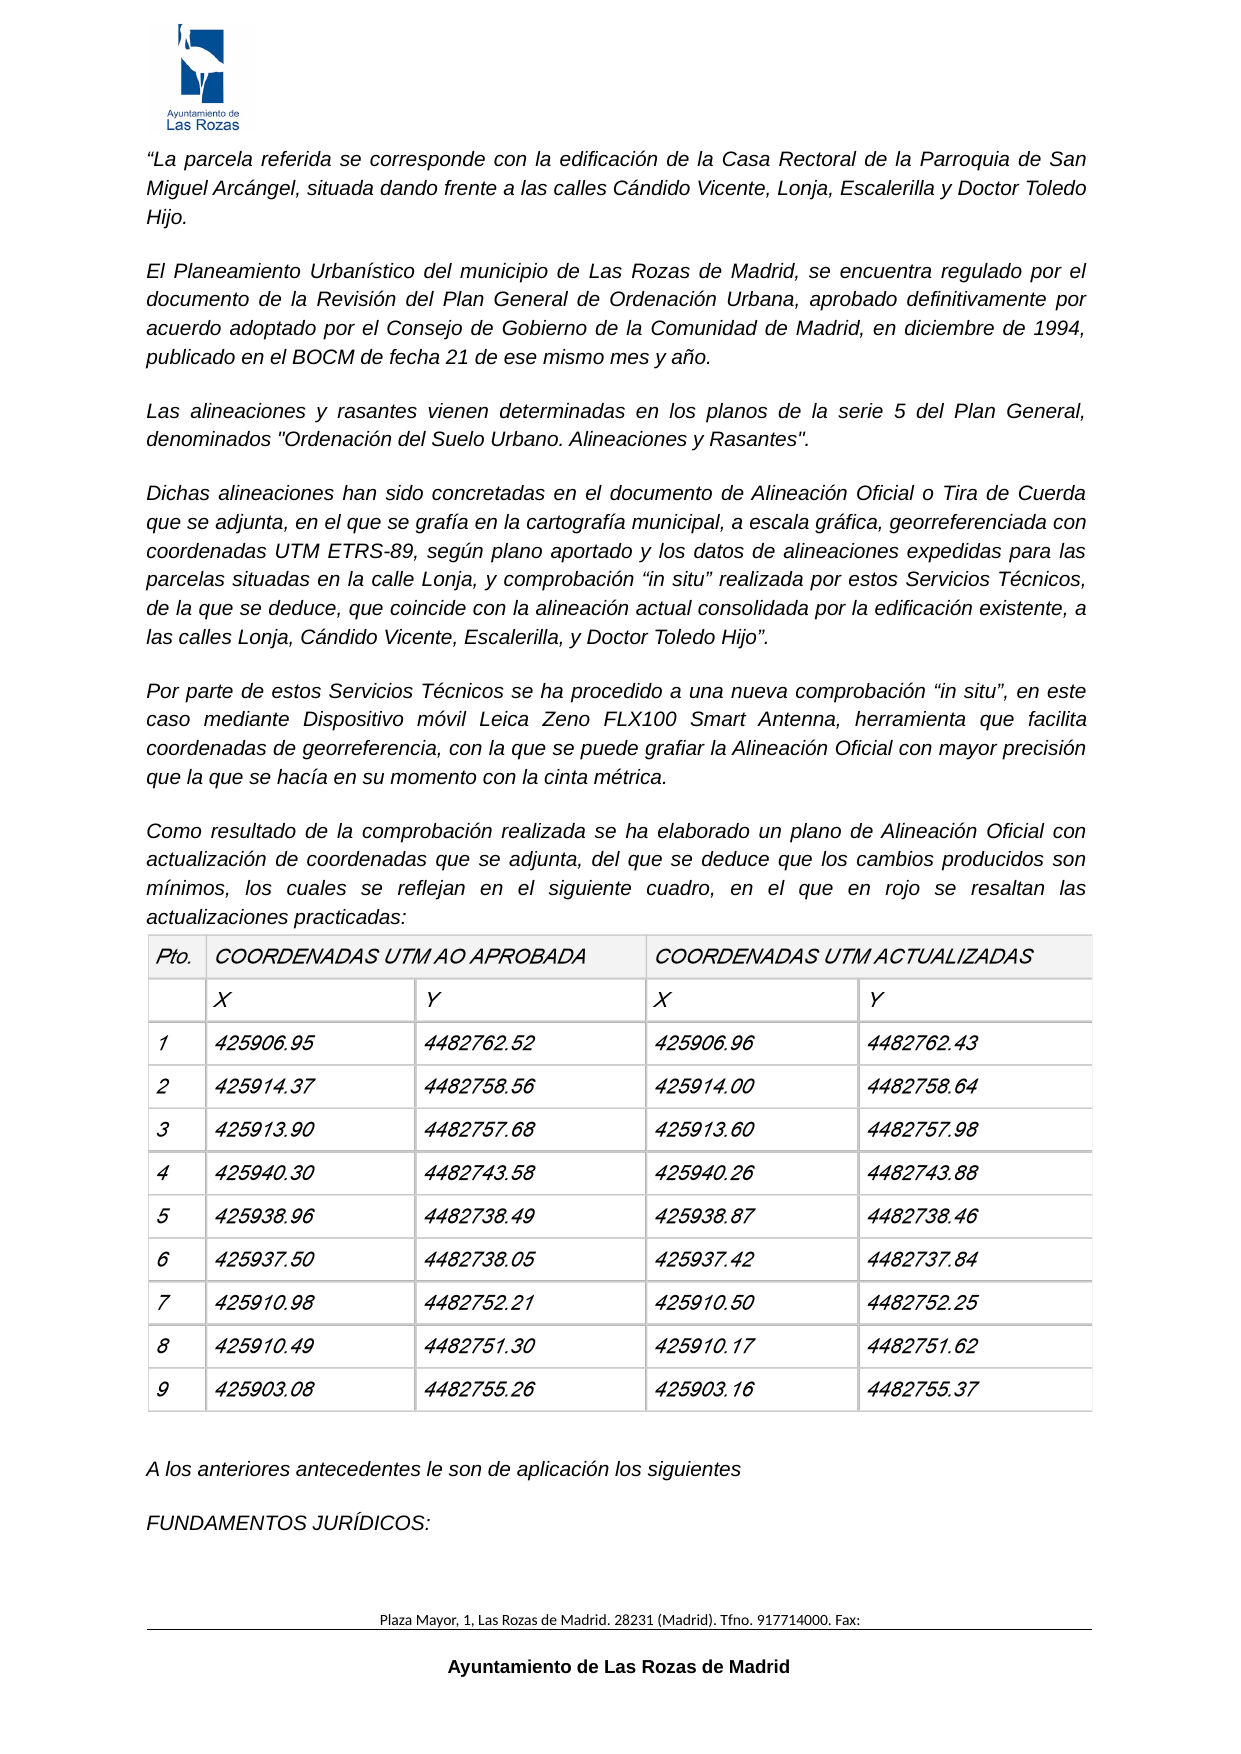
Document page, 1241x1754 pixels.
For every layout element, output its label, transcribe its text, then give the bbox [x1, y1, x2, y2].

text Por parte de estos Servicios Técnicos se ha procedido a una nueva comprobación “in situ”, en este caso mediante Dispositivo móvil Leica Zeno FLX100 Smart Antenna, herramienta que facilita coordenadas de georreferencia, con la que se puede grafiar la Alineación Oficial con mayor precisión que la que se hacía en su momento con la cinta métrica. [146, 678, 1090, 789]
text Como resultado de la comprobación realizada se ha elaborado un plano de Alineación Oficial con actualización de coordenadas que se adjunta, del que se deduce que los cambios producidos son mínimos, los cuales se reflejan en el siguiente cuadro, en el que en rojo se resaltan las actualizaciones practicadas: [146, 818, 1090, 929]
text Dichas alineaciones han sido concretadas en el documento de Alineación Oficial o Tira de Cuerda que se adjunta, en el que se grafía en la cartografía municipal, a escala gráfica, georreferenciada con coordenadas UTM ETRS-89, según plano aportado y los datos de alineaciones expedidas para las parcelas situadas en la calle Lonja, y comprobación “in situ” realizada por estos Servicios Técnicos, de la que se deduce, que coincide con la alineación actual consolidada por la edificación existente, a las calles Lonja, Cándido Vicente, Escalerilla, y Doctor Toledo Hijo”. [146, 481, 1090, 649]
text A los anteriores antecedentes le son de aplicación los siguientes [146, 1457, 1090, 1481]
text Las alineaciones y rasantes vienen determinadas en los planos de la serie 5 del Plan General, denominados "Ordenación del Suelo Urbano. Alineaciones y Rasantes". [146, 398, 1090, 451]
text FUNDAMENTOS JURÍDICOS: [146, 1511, 1090, 1535]
text “La parcela referida se corresponde con la edificación de la Casa Rectoral de la Parroquia de San Miguel Arcángel, situada dando frente a las calles Cándido Vicente, Lonja, Escalerilla y Doctor Toledo Hijo. [146, 147, 1090, 229]
text El Planeamiento Urbanístico del municipio de Las Rozas de Madrid, se encuentra regulado por el documento de la Revisión del Plan General de Ordenación Urbana, aprobado definitivamente por acuerdo adoptado por el Consejo de Gobierno de la Comunidad de Madrid, en diciembre de 1994, publicado en el BOCM de fecha 21 de ese mismo mes y año. [146, 258, 1090, 369]
